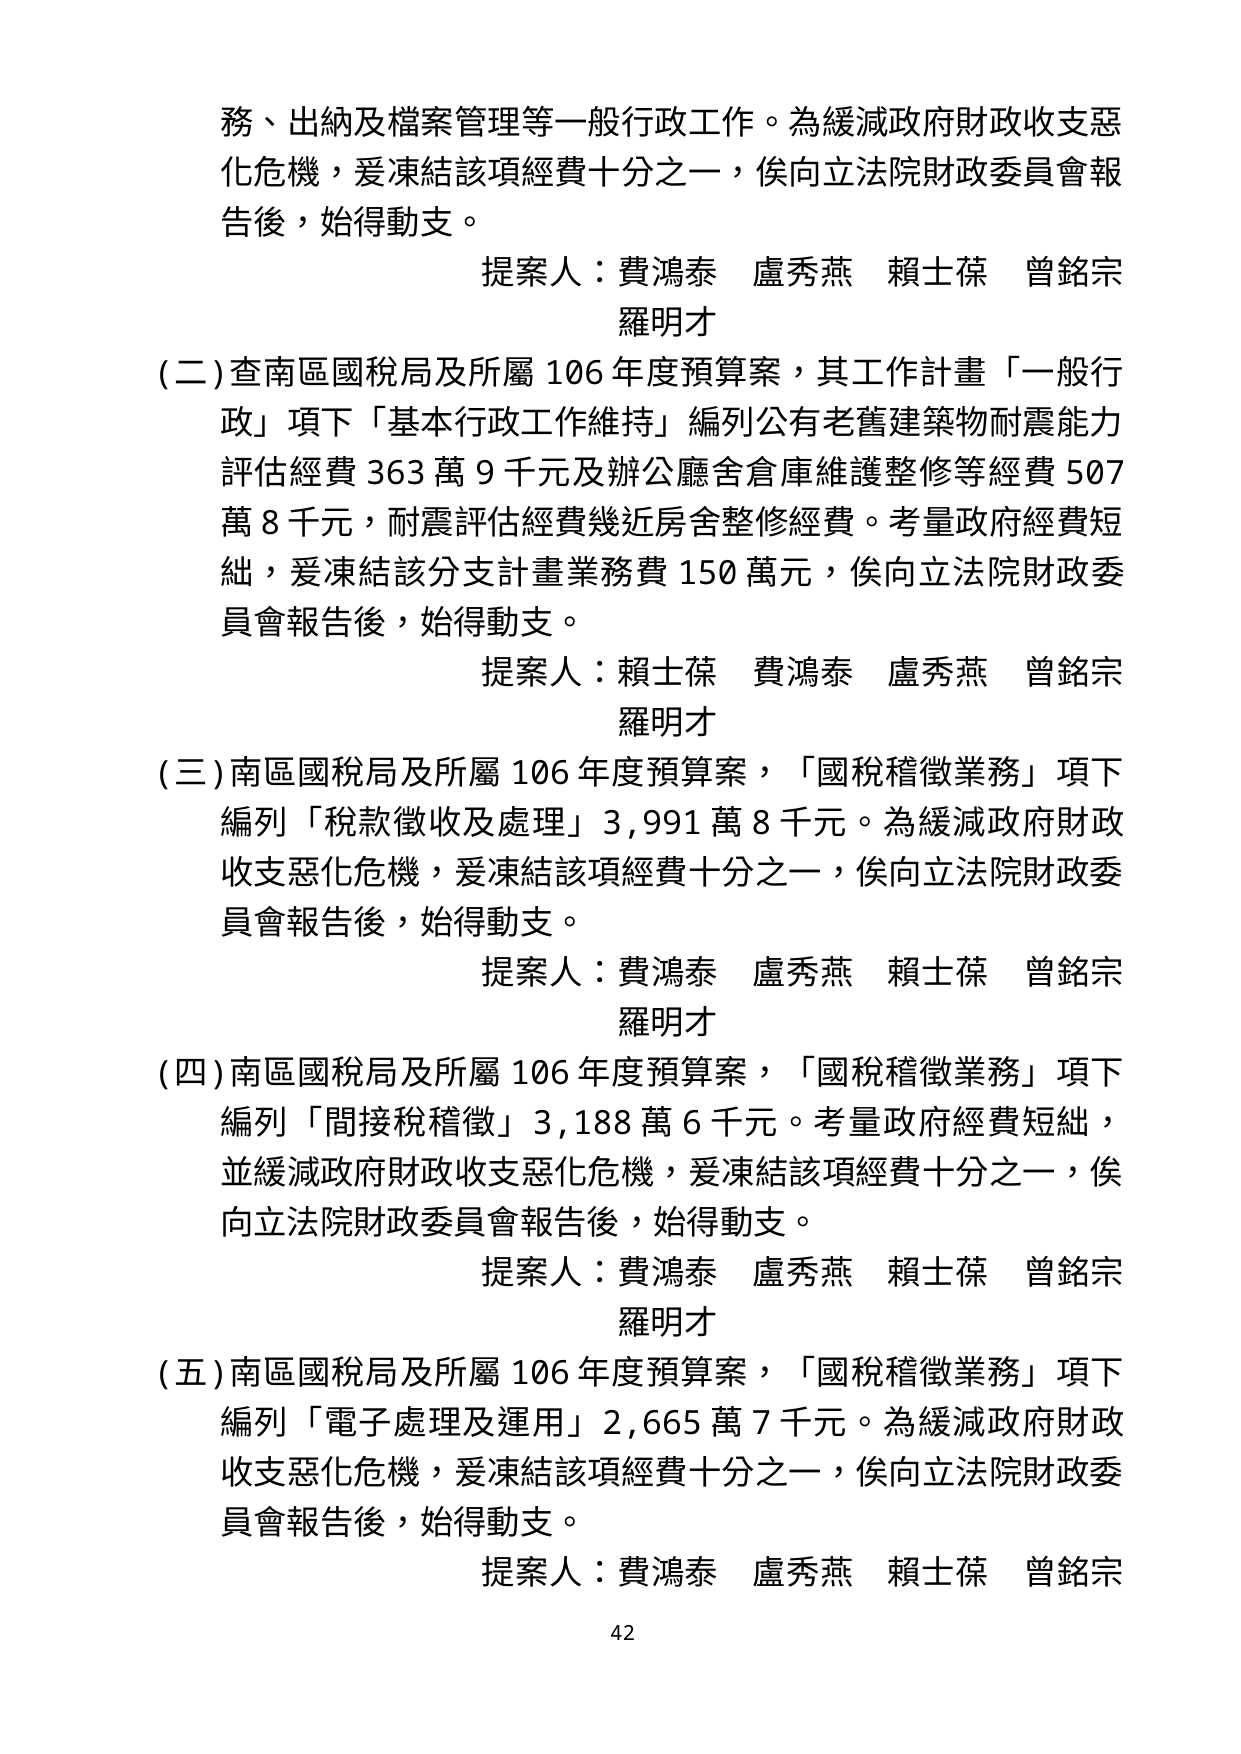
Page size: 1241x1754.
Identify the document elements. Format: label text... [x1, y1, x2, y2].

text 提案人：費鴻泰 盧秀燕 賴士葆 曾銘宗 羅明才 [482, 1244, 1125, 1344]
text 提案人：賴士葆 費鴻泰 盧秀燕 曾銘宗 羅明才 [482, 644, 1125, 744]
text (五)南區國稅局及所屬106年度預算案，「國稅稽徵業務」項下編列「電子處理及運用」2,665萬7千元。為緩減政府財政收支惡化危機，爰凍結該項經費十分之一，俟向立法院財政委員會報告後，始得動支。 [153, 1344, 1125, 1544]
text 務、出納及檔案管理等一般行政工作。為緩減政府財政收支惡化危機，爰凍結該項經費十分之一，俟向立法院財政委員會報告後，始得動支。 [153, 94, 1125, 244]
text 提案人：費鴻泰 盧秀燕 賴士葆 曾銘宗 [482, 1544, 1125, 1594]
text 提案人：費鴻泰 盧秀燕 賴士葆 曾銘宗 羅明才 [482, 244, 1125, 344]
text (三)南區國稅局及所屬106年度預算案，「國稅稽徵業務」項下編列「稅款徵收及處理」3,991萬8千元。為緩減政府財政收支惡化危機，爰凍結該項經費十分之一，俟向立法院財政委員會報告後，始得動支。 [153, 744, 1125, 944]
text 提案人：費鴻泰 盧秀燕 賴士葆 曾銘宗 羅明才 [482, 944, 1125, 1044]
text (四)南區國稅局及所屬106年度預算案，「國稅稽徵業務」項下編列「間接稅稽徵」3,188萬6千元。考量政府經費短絀，並緩減政府財政收支惡化危機，爰凍結該項經費十分之一，俟向立法院財政委員會報告後，始得動支。 [153, 1044, 1125, 1244]
text (二)查南區國稅局及所屬106年度預算案，其工作計畫「一般行政」項下「基本行政工作維持」編列公有老舊建築物耐震能力評估經費363萬9千元及辦公廳舍倉庫維護整修等經費507萬8千元，耐震評估經費幾近房舍整修經費。考量政府經費短絀，爰凍結該分支計畫業務費150萬元，俟向立法院財政委員會報告後，始得動支。 [153, 344, 1125, 644]
